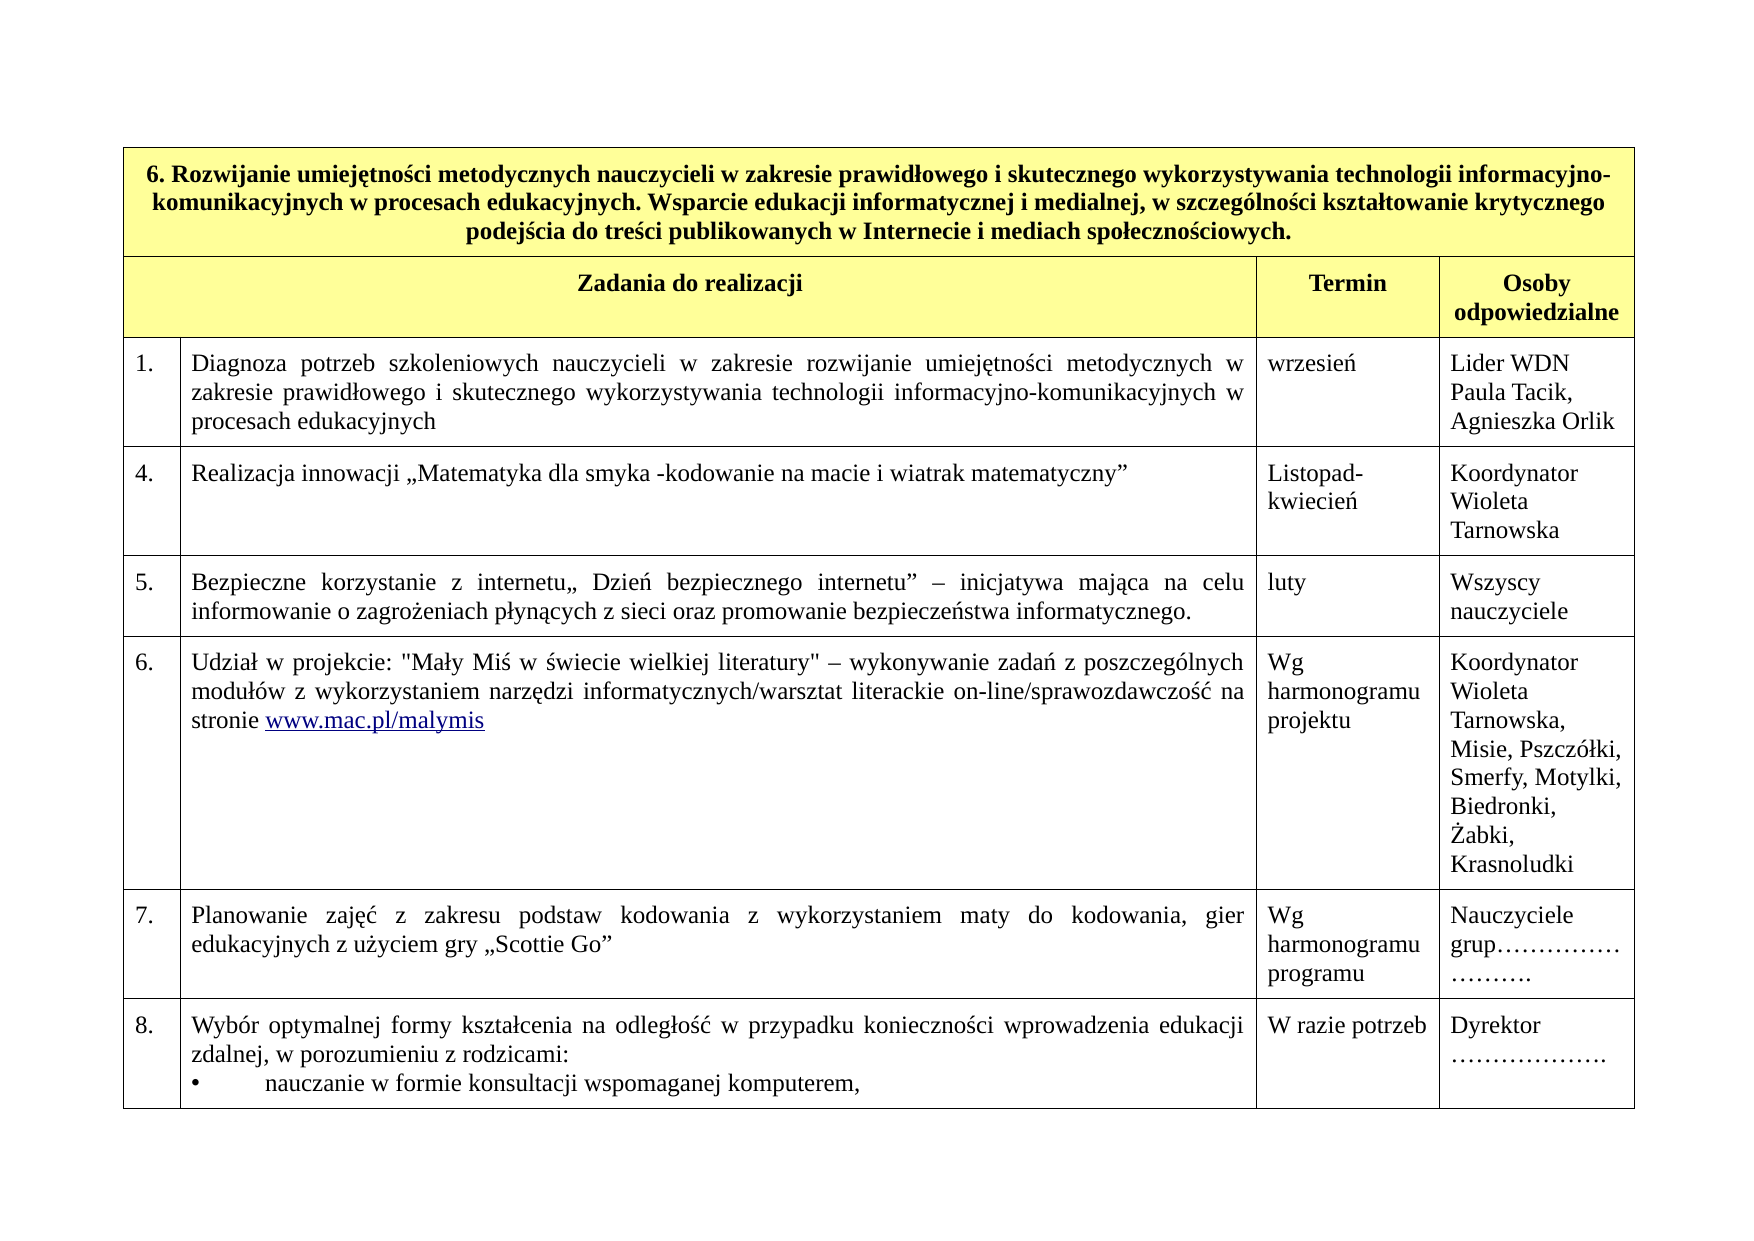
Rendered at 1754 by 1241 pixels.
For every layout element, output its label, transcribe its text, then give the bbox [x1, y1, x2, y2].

table_cell 8. [124, 999, 180, 1108]
table_cell wrzesień [1257, 338, 1439, 446]
table_cell 7. [124, 890, 180, 998]
table_cell Wg harmonogramu projektu [1257, 637, 1439, 889]
table_cell Bezpieczne korzystanie z internetu„ Dzień bezpiecznego internetu” – inicjatywa mająca na celu informowanie o zagrożeniach płynących z sieci oraz promowanie bezpieczeństwa informatycznego. [181, 556, 1256, 636]
table_cell Planowanie zajęć z zakresu podstaw kodowania z wykorzystaniem maty do kodowania, gier edukacyjnych z użyciem gry „Scottie Go” [181, 890, 1256, 998]
table_cell Zadania do realizacji [124, 257, 1256, 337]
table_cell W razie potrzeb [1257, 999, 1439, 1108]
table_cell Termin [1257, 257, 1439, 337]
table_cell luty [1257, 556, 1439, 636]
table_cell Koordynator Wioleta Tarnowska [1440, 447, 1634, 555]
table_cell 5. [124, 556, 180, 636]
table_cell Udział w projekcie: "Mały Miś w świecie wielkiej literatury" – wykonywanie zadań z poszczególnych modułów z wykorzystaniem narzędzi informatycznych/warsztat literackie on-line/sprawozdawczość na stronie www.mac.pl/malymis [181, 637, 1256, 889]
table_cell Wg harmonogramu programu [1257, 890, 1439, 998]
table_cell Realizacja innowacji „Matematyka dla smyka -kodowanie na macie i wiatrak matematyczny” [181, 447, 1256, 555]
table_cell Osoby odpowiedzialne [1440, 257, 1634, 337]
table_cell Wybór optymalnej formy kształcenia na odległość w przypadku konieczności wprowadzenia edukacji zdalnej, w porozumieniu z rodzicami: nauczanie w formie konsultacji wspomaganej komputerem, korespondencyjnej wymiany materiałów szkoleniowych i prac kontrolowanych oraz konsultowania się dziecka z nauczycielem różnymi sposobami (telefon, poczta elektroniczna, Skype), wymiana informacji miedzy nauczycielem, a rodzicem z wykorzystaniem środków komunikacji elektronicznej, przesyłanie zadań/ propozycji jako posty, tworzenie poczty grupowej. [181, 999, 1256, 1108]
table_header 6. Rozwijanie umiejętności metodycznych nauczycieli w zakresie prawidłowego i skutecznego wykorzystywania technologii informacyjno-komunikacyjnych w procesach edukacyjnych. Wsparcie edukacji informatycznej i medialnej, w szczególności kształtowanie krytycznego podejścia do treści publikowanych w Internecie i mediach społecznościowych. [124, 148, 1634, 256]
table_cell Koordynator Wioleta Tarnowska, Misie, Pszczółki, Smerfy, Motylki, Biedronki, Żabki, Krasnoludki [1440, 637, 1634, 889]
table_cell Diagnoza potrzeb szkoleniowych nauczycieli w zakresie rozwijanie umiejętności metodycznych w zakresie prawidłowego i skutecznego wykorzystywania technologii informacyjno-komunikacyjnych w procesach edukacyjnych [181, 338, 1256, 446]
table_cell Nauczyciele grup……………………. [1440, 890, 1634, 998]
table_cell Wszyscy nauczyciele [1440, 556, 1634, 636]
table_cell 1. [124, 338, 180, 446]
table_cell 6. [124, 637, 180, 889]
table_cell Lider WDN Paula Tacik, Agnieszka Orlik [1440, 338, 1634, 446]
table_cell Dyrektor ………………. [1440, 999, 1634, 1108]
table_cell Listopad-kwiecień [1257, 447, 1439, 555]
table_cell 4. [124, 447, 180, 555]
